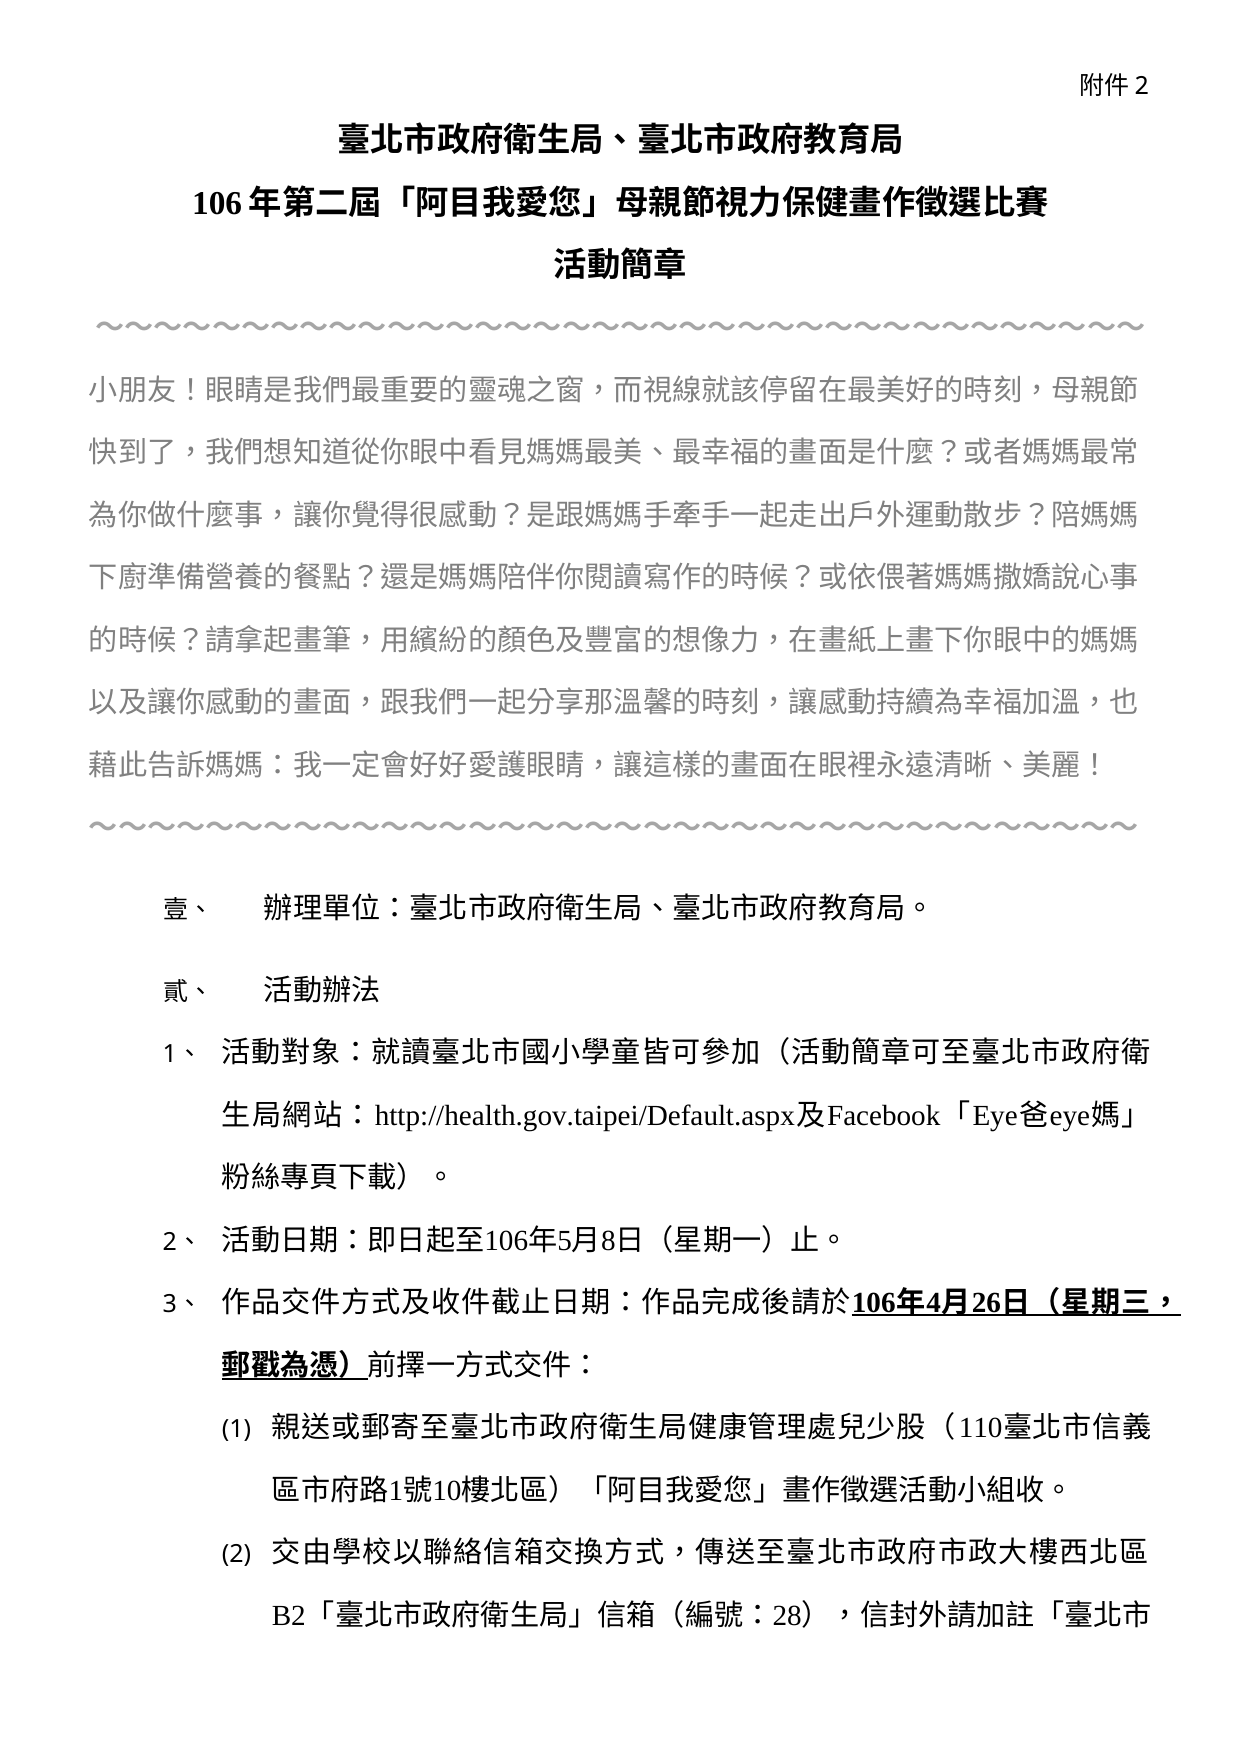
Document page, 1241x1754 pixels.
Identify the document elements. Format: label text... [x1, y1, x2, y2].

list 活動辦法 [164, 946, 1152, 1008]
list 作品交件方式及收件截止日期：作品完成後請於106年4月26日（星期三，郵戳為憑）前擇一方式交件： [162, 1258, 1152, 1383]
text ～～～～～～～～～～～～～～～～～～～～～～～～～～～～～～～～～～～～ [89, 783, 1152, 846]
list 活動日期：即日起至106年5月8日（星期一）止。 [162, 1196, 1152, 1258]
text 106年第二屆「阿目我愛您」母親節視力保健畫作徵選比賽 [89, 158, 1064, 221]
text 小朋友！眼睛是我們最重要的靈魂之窗，而視線就該停留在最美好的時刻，母親節快到了，我們想知道從你眼中看見媽媽最美、最幸福的畫面是什麼？或者媽媽最常為你做什麼事，讓你覺得很感動？是跟媽媽手牽手一起走出戶外運動散步？陪媽媽下廚準備營養的餐點？還是媽媽陪伴你閱讀寫作的時候？或依偎著媽媽撒嬌說心事的時候？請拿起畫筆，用繽紛的顏色及豐富的想像力，在畫紙上畫下你眼中的媽媽以及讓你感動的畫面，跟我們一起分享那溫馨的時刻，讓感動持續為幸福加溫，也藉此告訴媽媽：我一定會好好愛護眼睛，讓這樣的畫面在眼裡永遠清晰、美麗！ [89, 346, 1152, 783]
list 親送或郵寄至臺北市政府衛生局健康管理處兒少股（110臺北市信義區市府路1號10樓北區）「阿目我愛您」畫作徵選活動小組收。 [222, 1383, 1152, 1508]
text 臺北市政府衛生局、臺北市政府教育局 [89, 58, 1198, 288]
list 辦理單位：臺北市政府衛生局、臺北市政府教育局。 [164, 864, 1152, 927]
text ～～～～～～～～～～～～～～～～～～～～～～～～～～～～～～～～～～～～ [89, 283, 1152, 346]
text 附件2 [1079, 65, 1183, 101]
list 交由學校以聯絡信箱交換方式，傳送至臺北市政府市政大樓西北區B2「臺北市政府衛生局」信箱（編號：28），信封外請加註「臺北市政府衛生局健康管理處兒少股 『阿目我愛您』畫作徵選活動小組」。 [222, 1508, 1152, 1633]
list 活動對象：就讀臺北市國小學童皆可參加（活動簡章可至臺北市政府衛生局網站：http://health.gov.taipei/Default.aspx及Facebook「Eye爸eye媽」粉絲專頁下載）。 [162, 1008, 1152, 1196]
text 活動簡章 [89, 221, 1064, 283]
